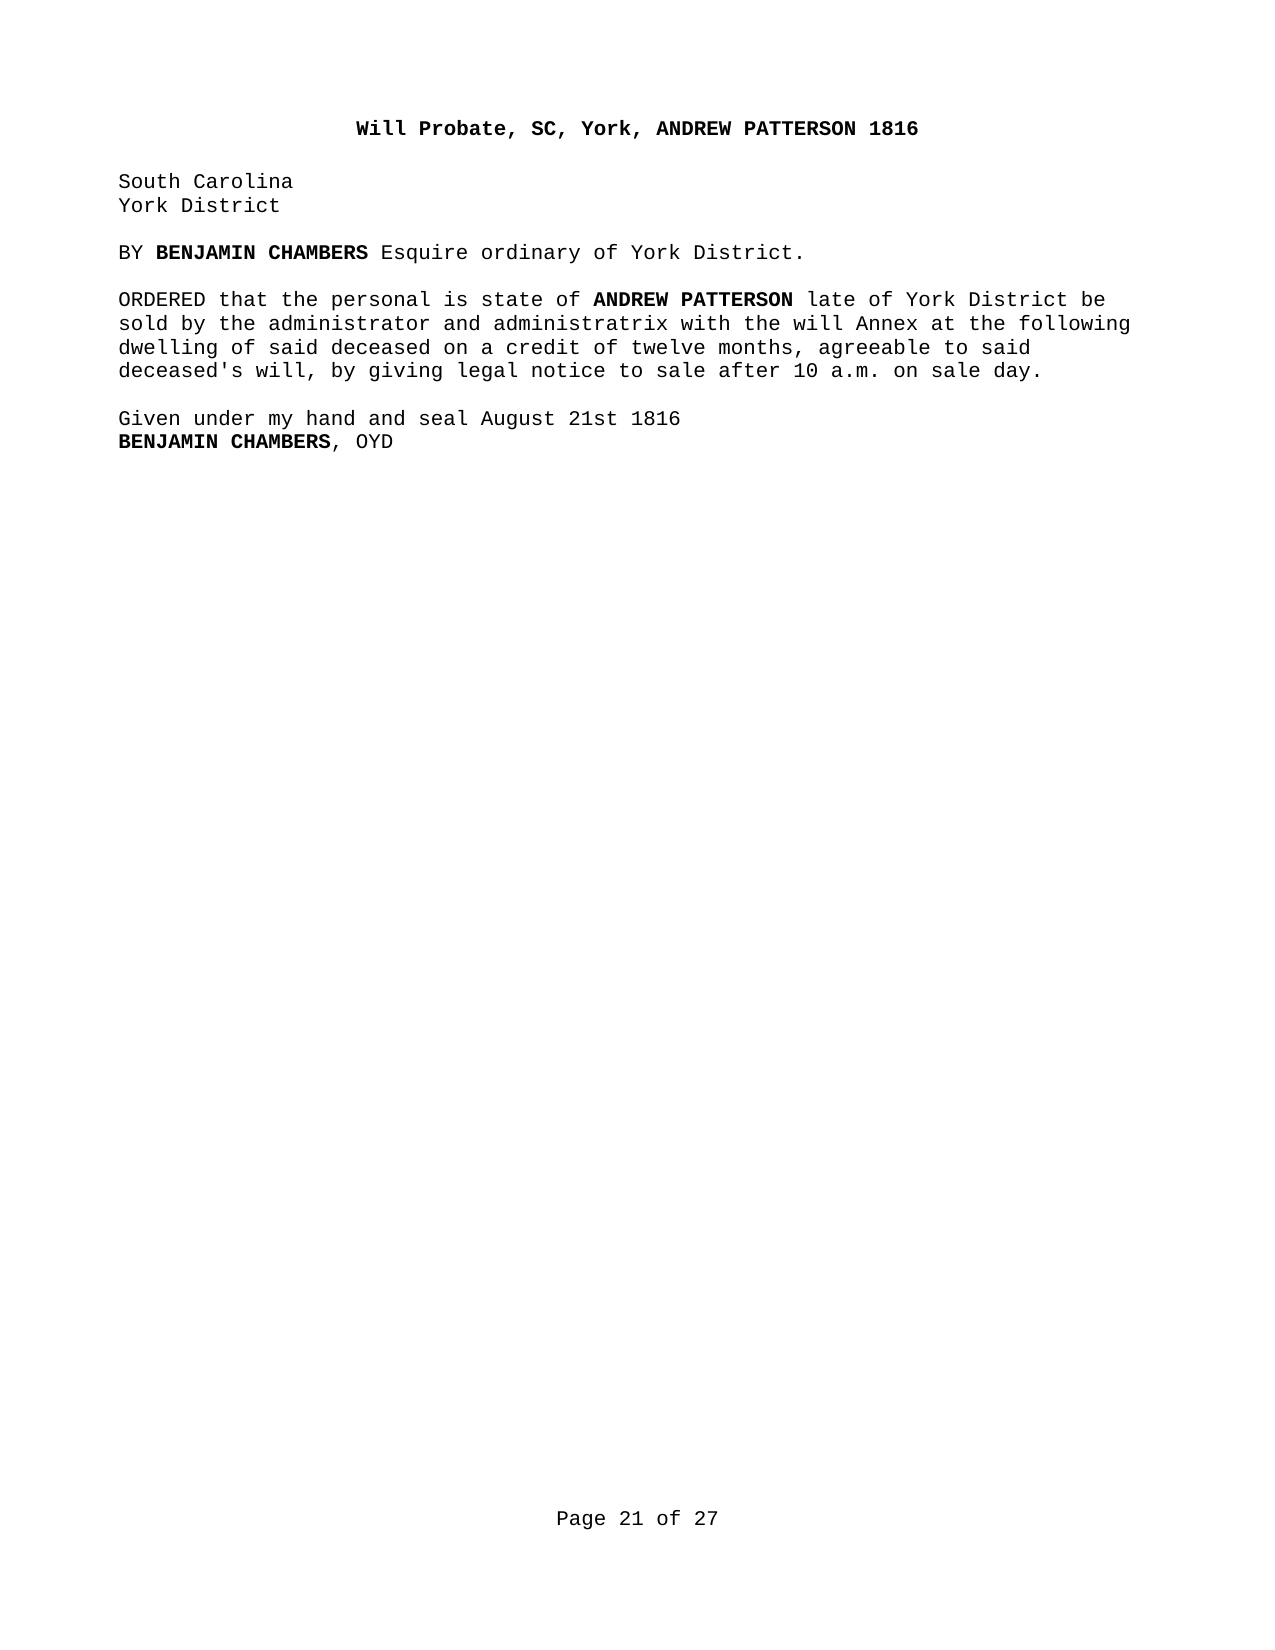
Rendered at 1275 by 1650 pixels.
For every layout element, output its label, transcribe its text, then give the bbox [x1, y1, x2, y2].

text ordered that the personal is state of Andrew Patterson late of York District be sold by the administrator and administratrix with the will Annex at the following dwelling of said deceased on a credit of twelve months, agreeable to said deceased's will, by giving legal notice to sale after 10 a.m. on sale day. [118, 289, 1157, 384]
text by Benjamin Chambers Esquire ordinary of York District. [118, 242, 1157, 266]
text South Carolina [118, 171, 1157, 195]
text Benjamin Chambers, OYD [118, 431, 1157, 455]
text Given under my hand and seal August 21st 1816 [118, 408, 1157, 431]
text York District [118, 195, 1157, 218]
